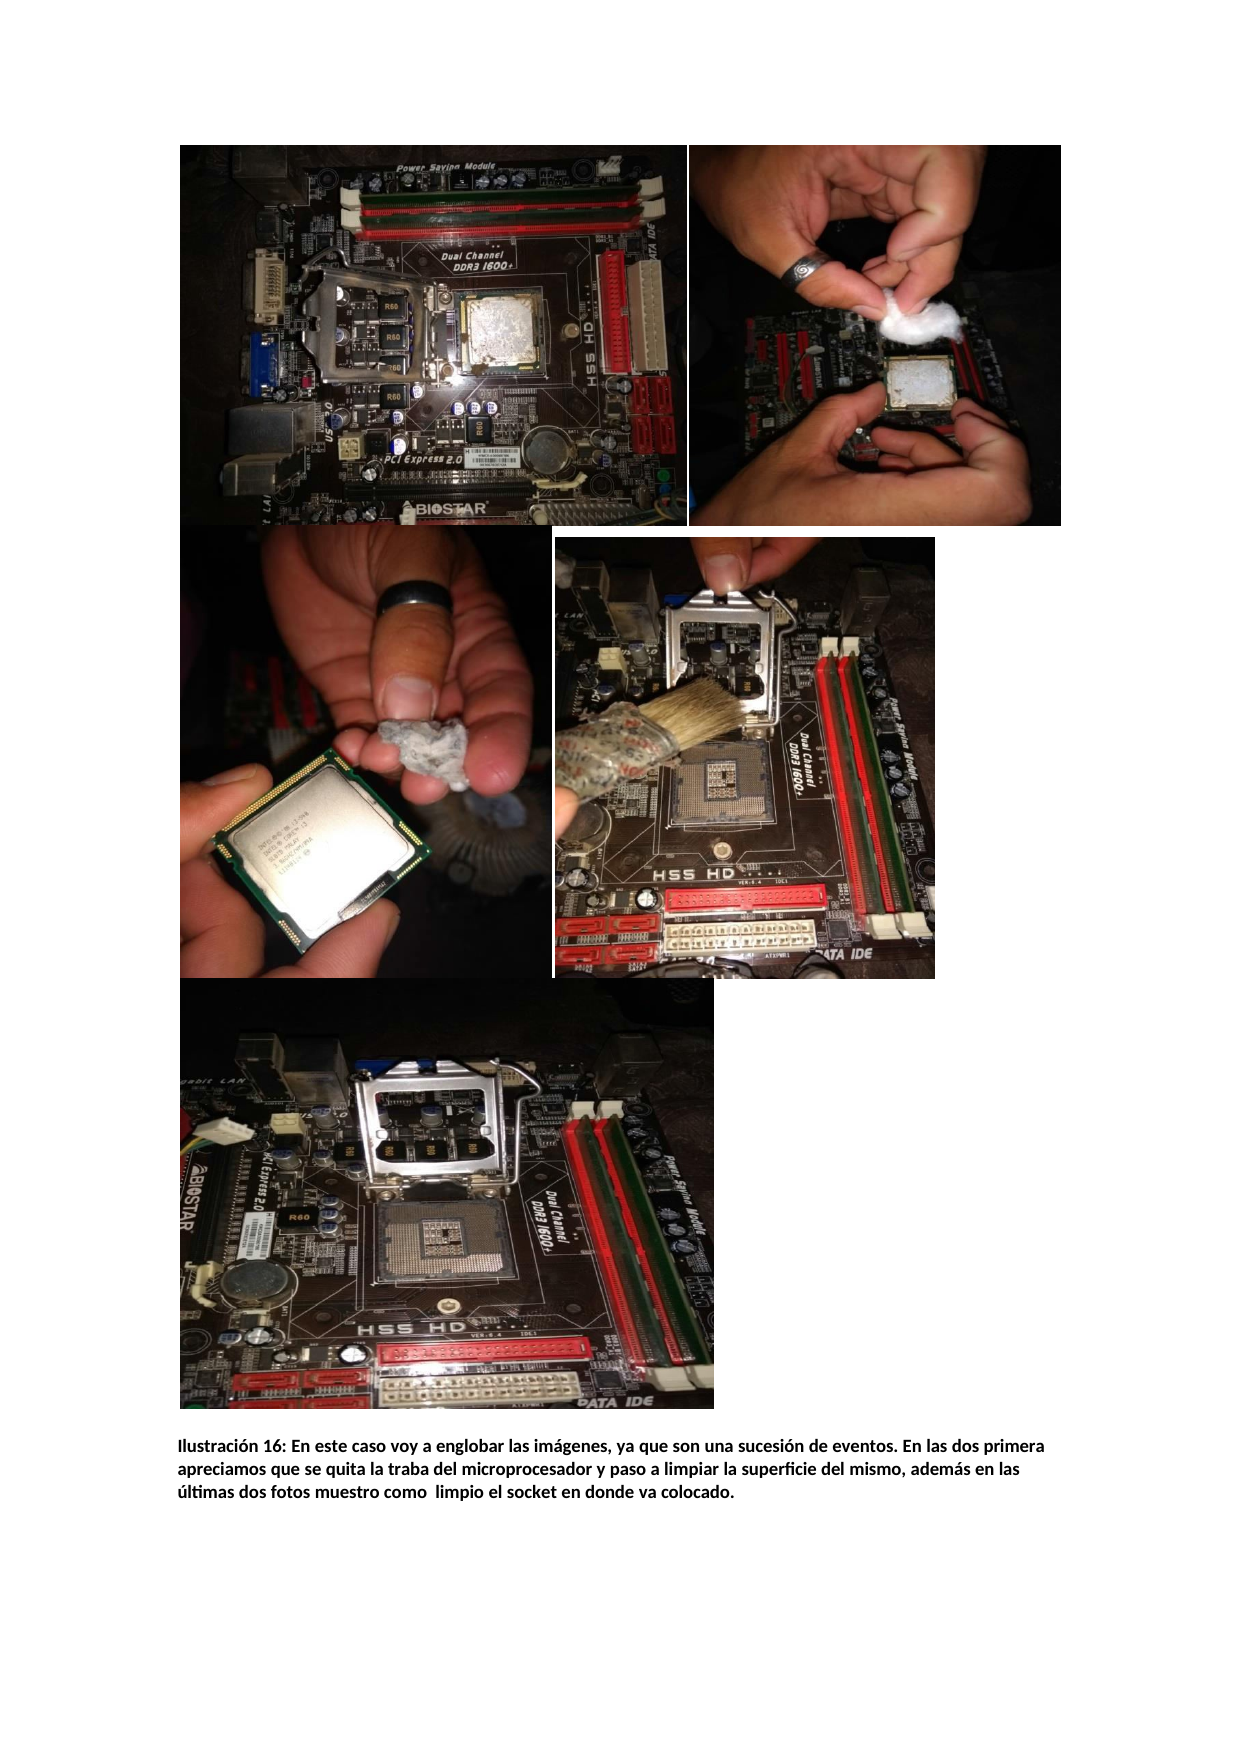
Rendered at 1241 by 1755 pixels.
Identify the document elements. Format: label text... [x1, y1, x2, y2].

text Ilustración 16: En este caso voy a englobar las imágenes, ya que son una sucesión de eventos. En las dos primera apreciamos que se quita la traba del microprocesador y paso a limpiar la superficie del mismo, además en las últimas dos fotos muestro como limpio el socket en donde va colocado. [177, 1434, 1050, 1503]
picture [180, 145, 935, 1409]
picture [689, 145, 1061, 526]
